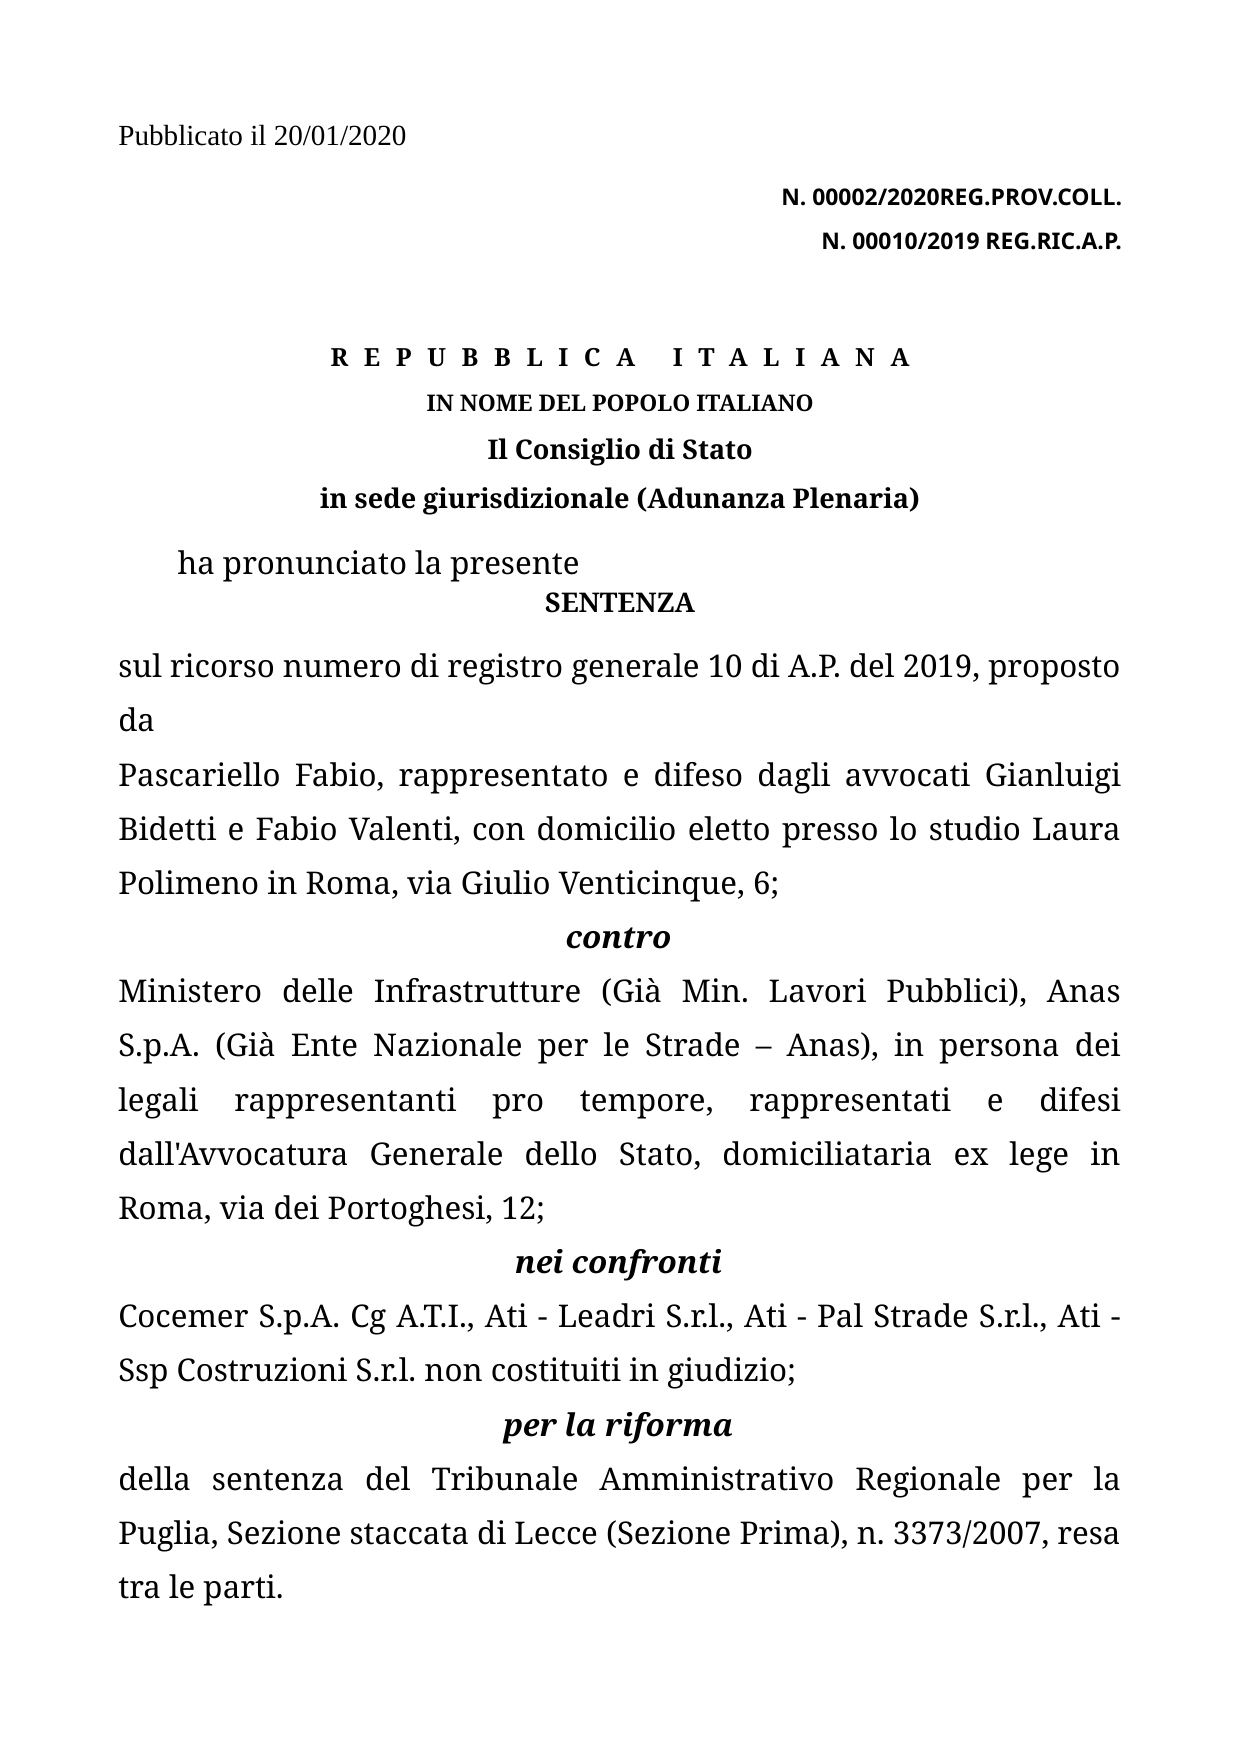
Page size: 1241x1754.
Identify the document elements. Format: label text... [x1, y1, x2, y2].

text della sentenza del Tribunale Amministrativo Regionale per la Puglia, Sezione staccata di Lecce (Sezione Prima), n. 3373/2007, resa tra le parti. [118, 1445, 1122, 1608]
text in sede giurisdizionale (Adunanza Plenaria) [118, 480, 1122, 517]
text nei confronti [118, 1228, 1122, 1283]
text Il Consiglio di Stato [118, 430, 1122, 467]
text Ministero delle Infrastrutture (Già Min. Lavori Pubblici), Anas S.p.A. (Già Ente Nazionale per le Strade – Anas), in persona dei legali rappresentanti pro tempore, rappresentati e difesi dall'Avvocatura Generale dello Stato, domiciliataria ex lege in Roma, via dei Portoghesi, 12; [118, 958, 1122, 1228]
text SENTENZA [118, 583, 1122, 620]
text Cocemer S.p.A. Cg A.T.I., Ati - Leadri S.r.l., Ati - Pal Strade S.r.l., Ati - Ssp Costruzioni S.r.l. non costituiti in giudizio; [118, 1283, 1122, 1391]
text REPUBBLICA ITALIANA [118, 340, 1122, 374]
text per la riforma [118, 1391, 1122, 1445]
text sul ricorso numero di registro generale 10 di A.P. del 2019, proposto da Pascariello Fabio, rappresentato e difeso dagli avvocati Gianluigi Bidetti e Fabio Valenti, con domicilio eletto presso lo studio Laura Polimeno in Roma, via Giulio Venticinque, 6; [118, 633, 1122, 903]
text N. 00010/2019 REG.RIC.A.P. [118, 225, 1122, 256]
text IN NOME DEL POPOLO ITALIANO [118, 387, 1122, 418]
text contro [118, 903, 1122, 958]
text Pubblicato il 20/01/2020 [118, 118, 1122, 152]
text N. 00002/2020REG.PROV.COLL. [118, 181, 1122, 212]
text ha pronunciato la presente [118, 529, 1122, 583]
